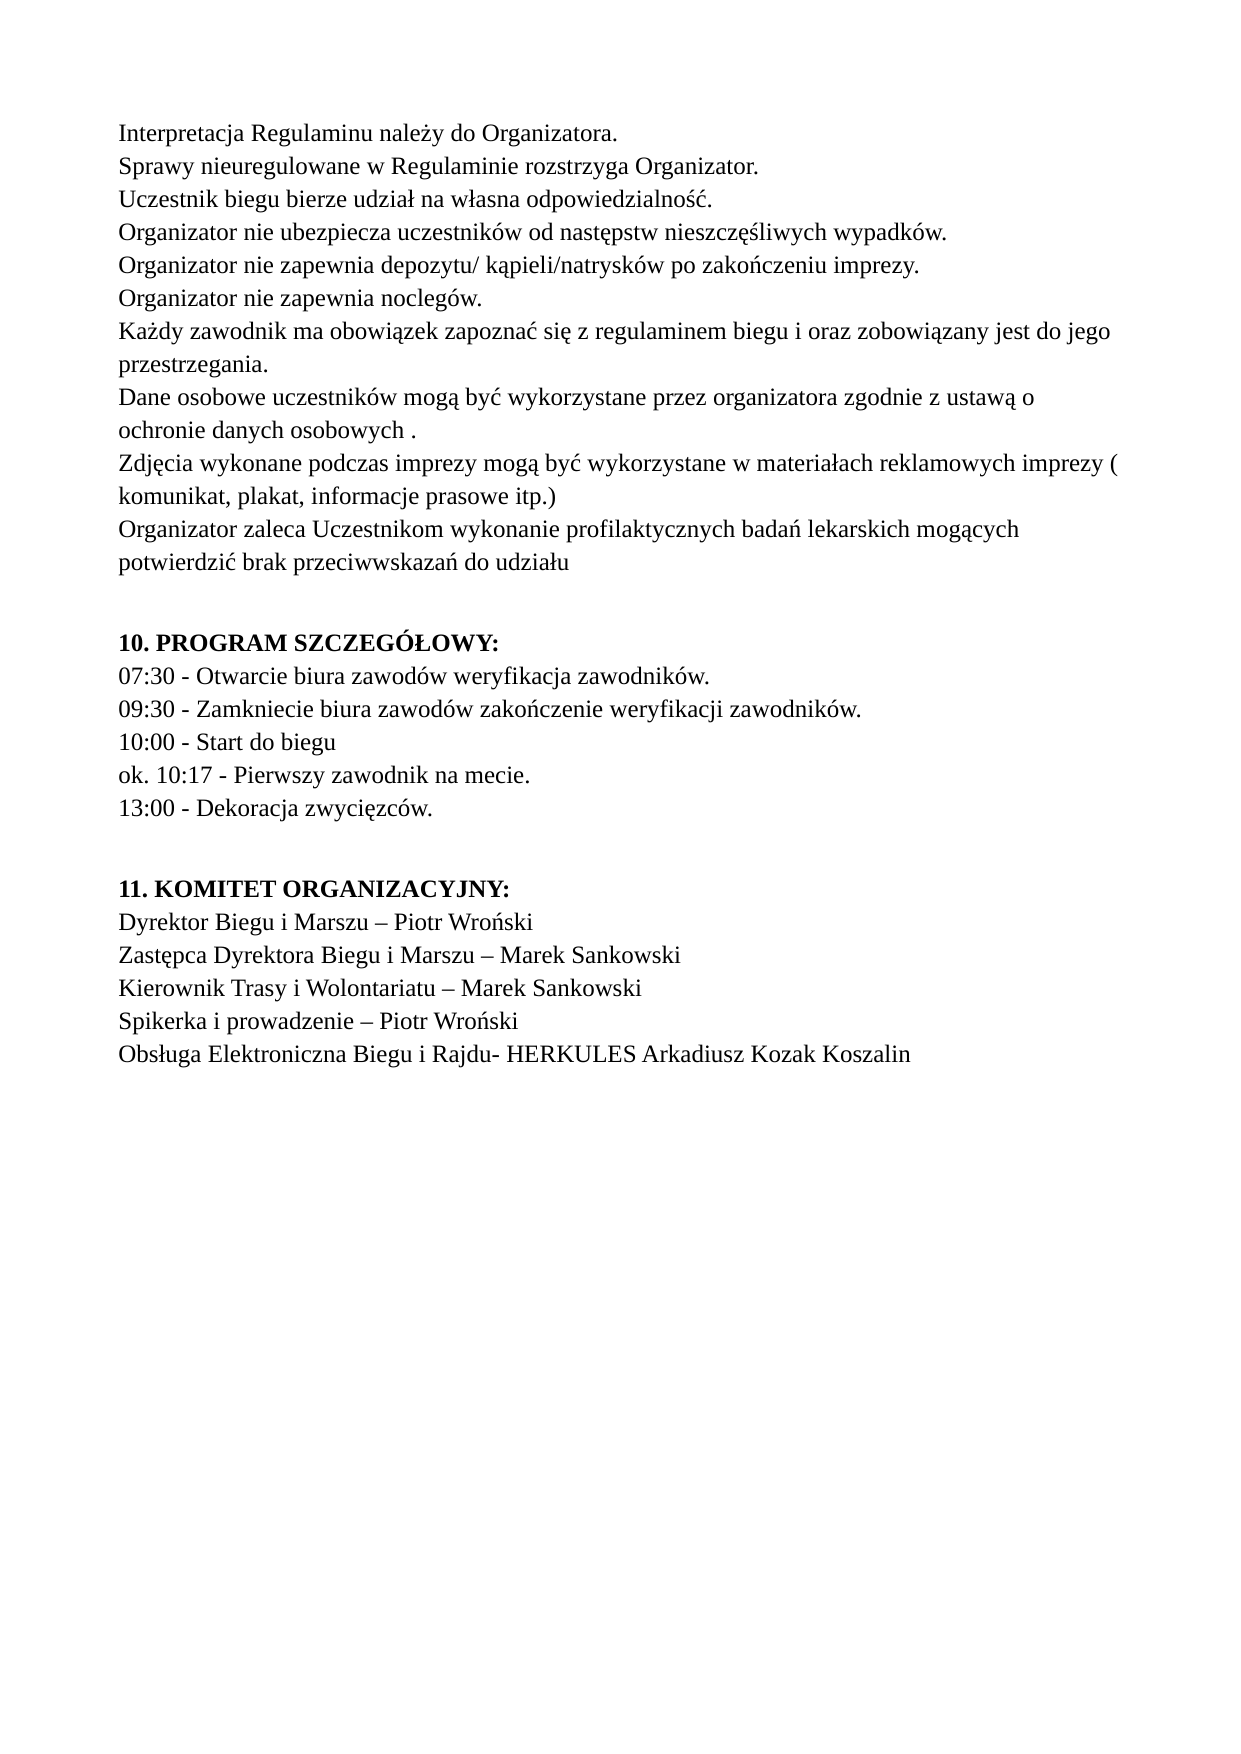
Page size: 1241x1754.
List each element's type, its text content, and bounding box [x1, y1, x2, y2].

text 11. KOMITET ORGANIZACYJNY: Dyrektor Biegu i Marszu – Piotr Wroński Zastępca Dyrektora Biegu i Marszu – Marek Sankowski Kierownik Trasy i Wolontariatu – Marek Sankowski Spikerka i prowadzenie – Piotr Wroński Obsługa Elektroniczna Biegu i Rajdu- HERKULES Arkadiusz Kozak Koszalin [118, 841, 1122, 1068]
text 10. PROGRAM SZCZEGÓŁOWY: 07:30 - Otwarcie biura zawodów weryfikacja zawodników. 09:30 - Zamkniecie biura zawodów zakończenie weryfikacji zawodników. 10:00 - Start do biegu ok. 10:17 - Pierwszy zawodnik na mecie. 13:00 - Dekoracja zwycięzców. [118, 595, 1122, 822]
text Interpretacja Regulaminu należy do Organizatora. Sprawy nieuregulowane w Regulaminie rozstrzyga Organizator. Uczestnik biegu bierze udział na własna odpowiedzialność. Organizator nie ubezpiecza uczestników od następstw nieszczęśliwych wypadków. Organizator nie zapewnia depozytu/ kąpieli/natrysków po zakończeniu imprezy. Organizator nie zapewnia noclegów. Każdy zawodnik ma obowiązek zapoznać się z regulaminem biegu i oraz zobowiązany jest do jego przestrzegania. Dane osobowe uczestników mogą być wykorzystane przez organizatora zgodnie z ustawą o ochronie danych osobowych . Zdjęcia wykonane podczas imprezy mogą być wykorzystane w materiałach reklamowych imprezy ( komunikat, plakat, informacje prasowe itp.) Organizator zaleca Uczestnikom wykonanie profilaktycznych badań lekarskich mogących potwierdzić brak przeciwwskazań do udziału [118, 118, 1122, 576]
